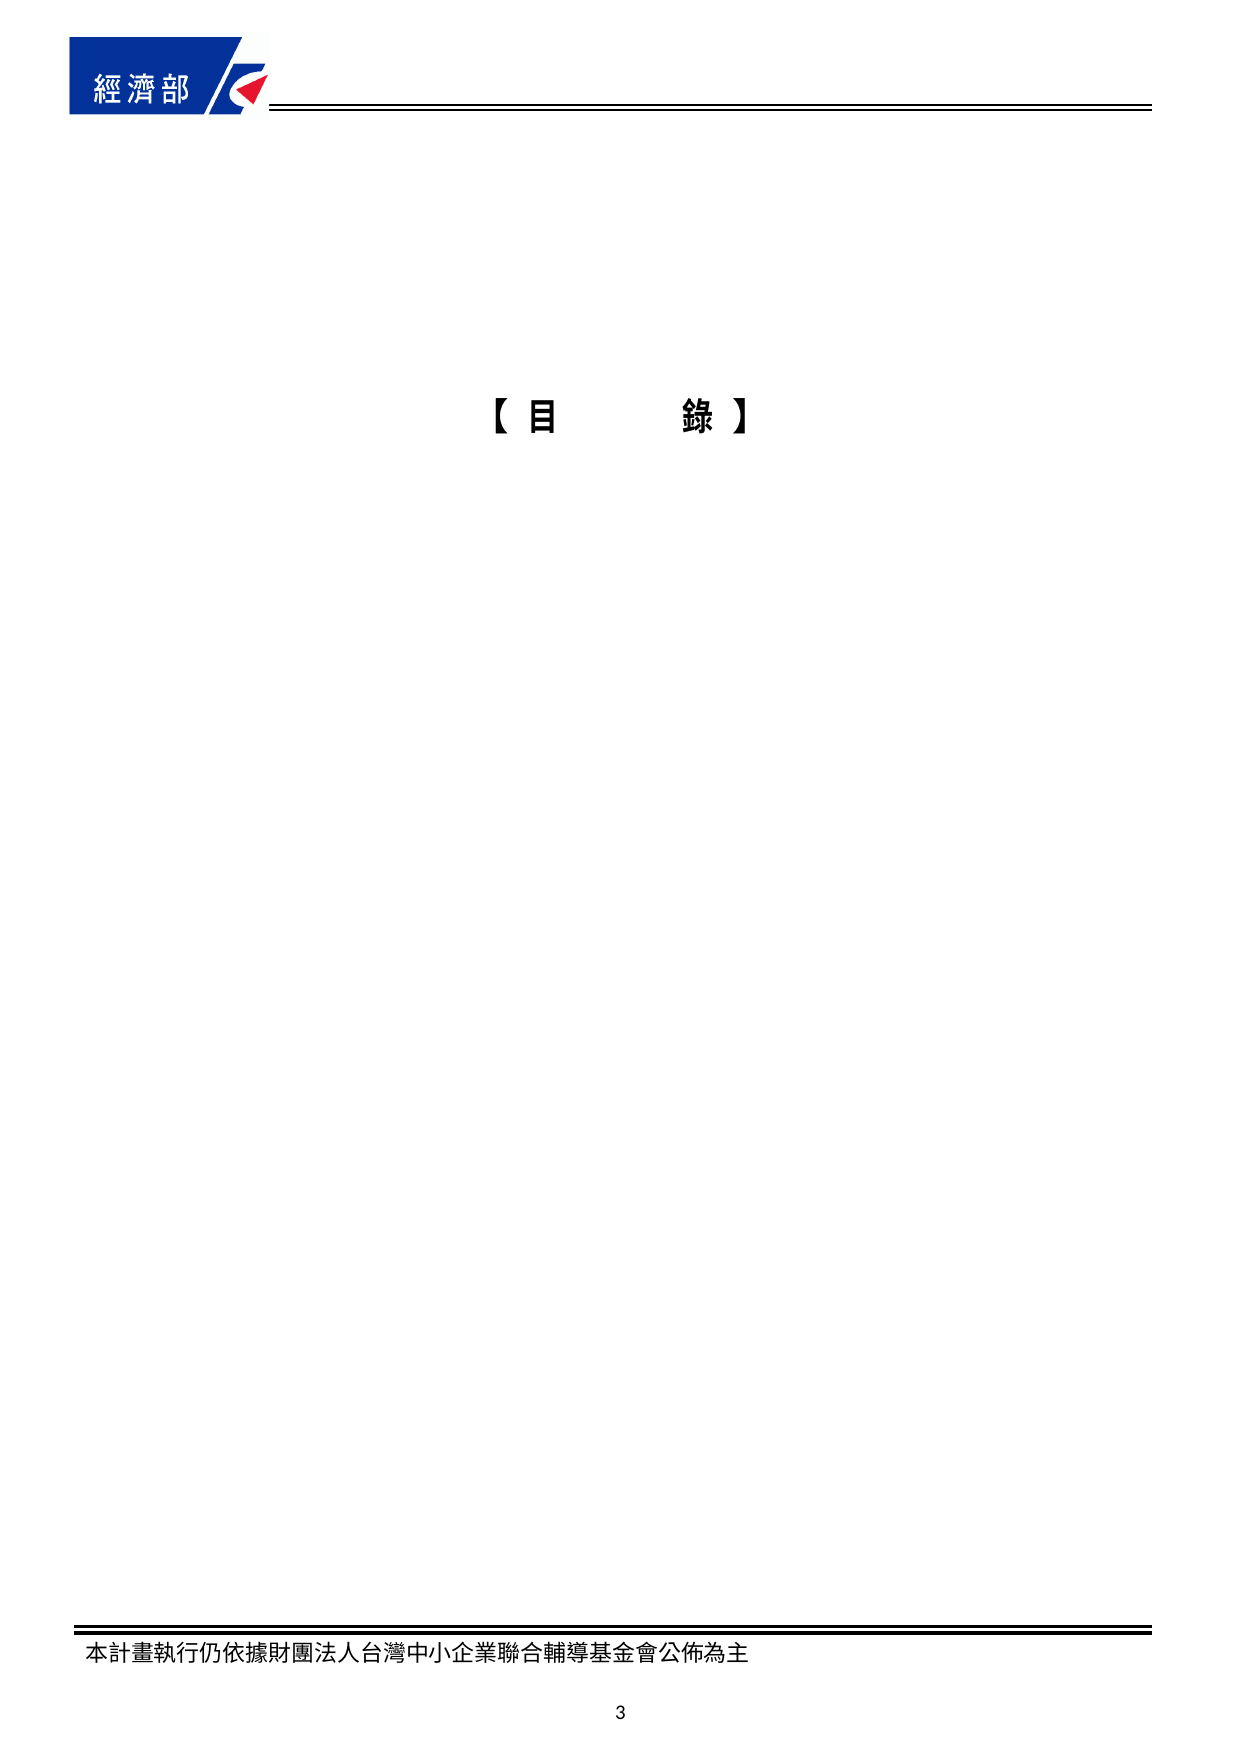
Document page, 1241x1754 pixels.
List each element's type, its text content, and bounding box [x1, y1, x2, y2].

text 【 目 錄 】 [118, 386, 1122, 441]
